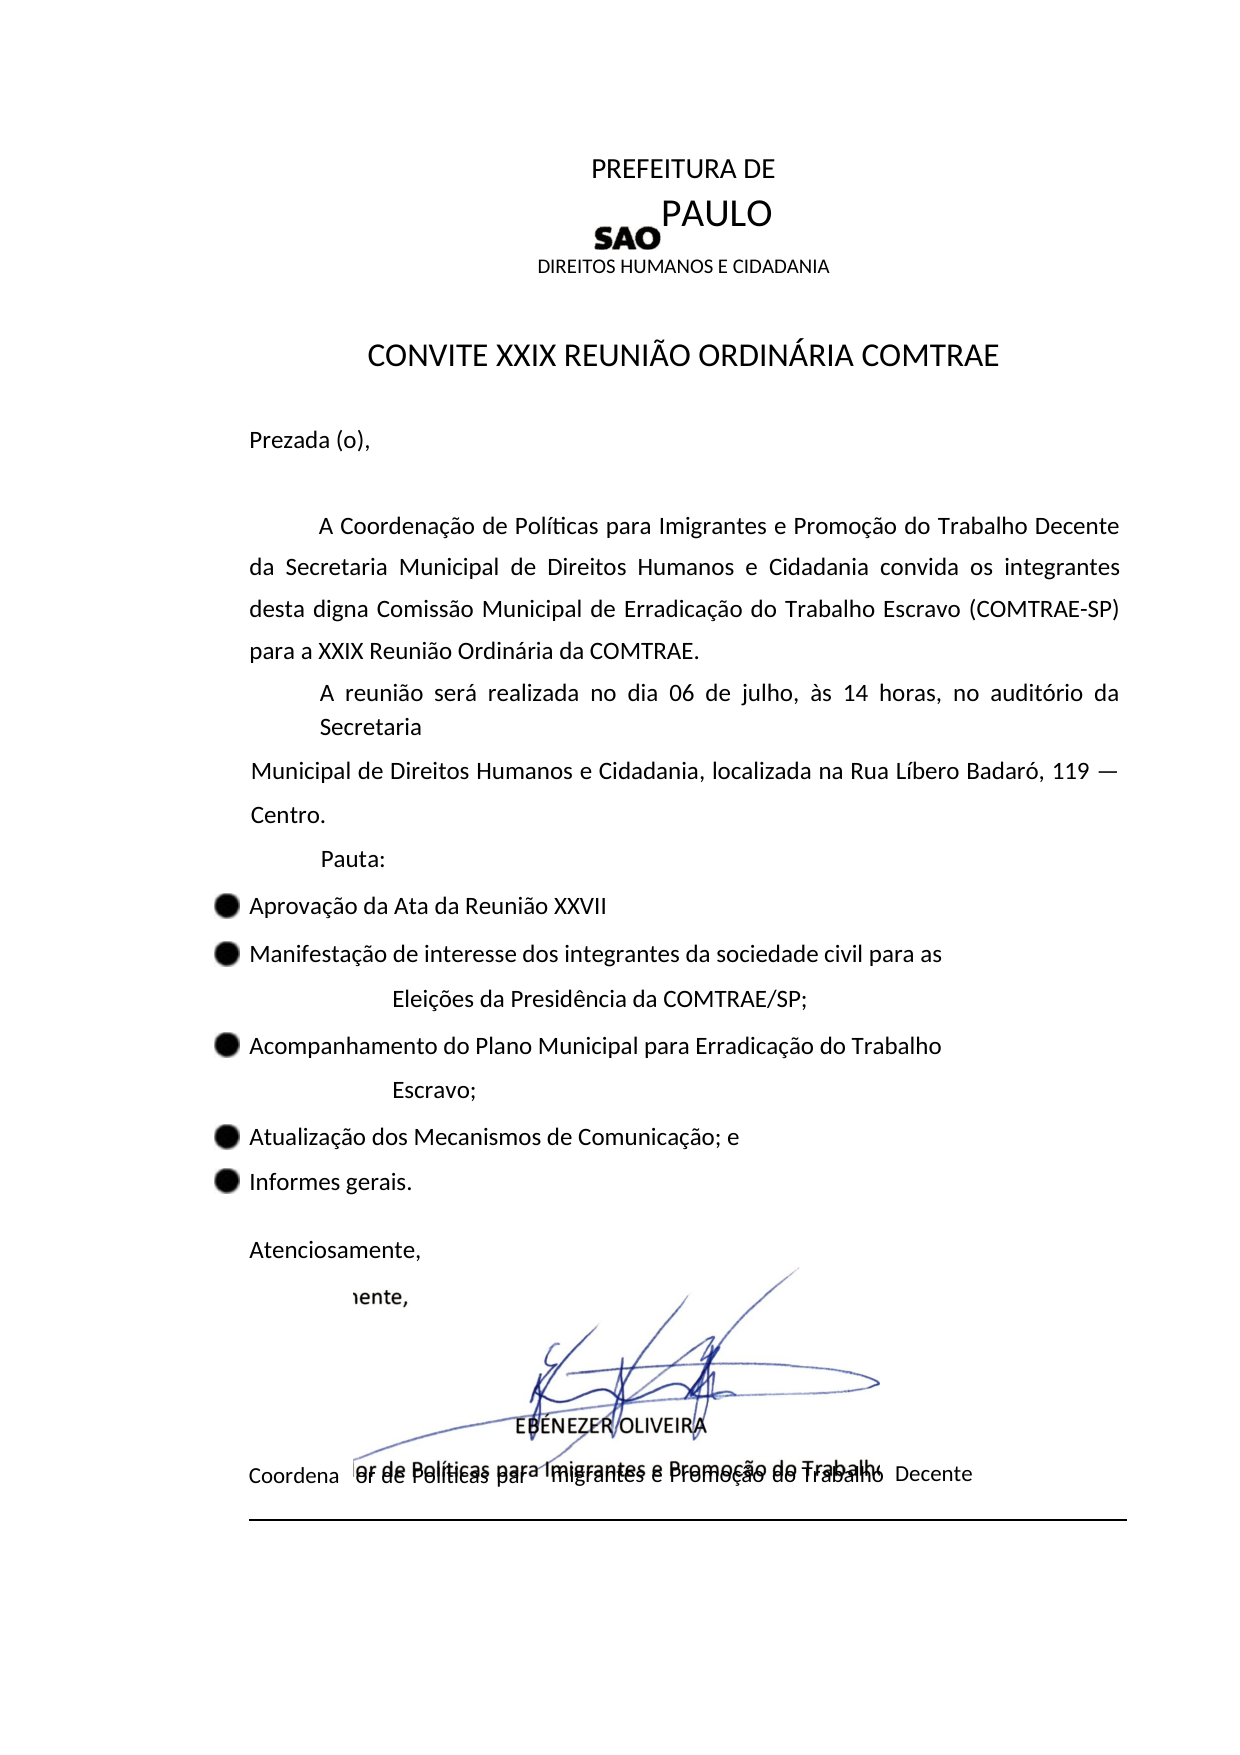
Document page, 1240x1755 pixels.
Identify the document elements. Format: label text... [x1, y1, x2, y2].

text Atenciosamente, [249, 1234, 1121, 1489]
text A reunião será realizada no dia 06 de julho, às 14 horas, no auditório da Secretaria [319, 677, 1121, 741]
list Informes gerais. [213, 1166, 1121, 1196]
text Pauta: [321, 843, 1121, 873]
text Municipal de Direitos Humanos e Cidadania, localizada na Rua Líbero Badaró, 119 — Centro. [251, 755, 1121, 829]
text Eleições da Presidência da COMTRAE/SP; [392, 983, 1121, 1013]
list Manifestação de interesse dos integrantes da sociedade civil para as [213, 938, 1121, 969]
list Acompanhamento do Plano Municipal para Erradicação do Trabalho [213, 1030, 1121, 1060]
subtitle PAULO [249, 188, 1118, 249]
text Prezada (o), [249, 424, 1121, 455]
text Escravo; [392, 1074, 1121, 1104]
subtitle CONVITE XXIX REUNIÃO ORDINÁRIA COMTRAE [249, 334, 1118, 374]
text PREFEITURA DE [249, 150, 1118, 186]
text DIREITOS HUMANOS E CIDADANIA [249, 253, 1118, 278]
text A Coordenação de Políticas para Imigrantes e Promoção do Trabalho Decente da Secretaria Municipal de Direitos Humanos e Cidadania convida os integrantes desta digna Comissão Municipal de Erradicação do Trabalho Escravo (COMTRAE-SP) para a XXIX Reunião Ordinária da COMTRAE. [249, 510, 1121, 666]
list Atualização dos Mecanismos de Comunicação; e [213, 1122, 1121, 1152]
list Aprovação da Ata da Reunião XXVII [213, 890, 1121, 921]
